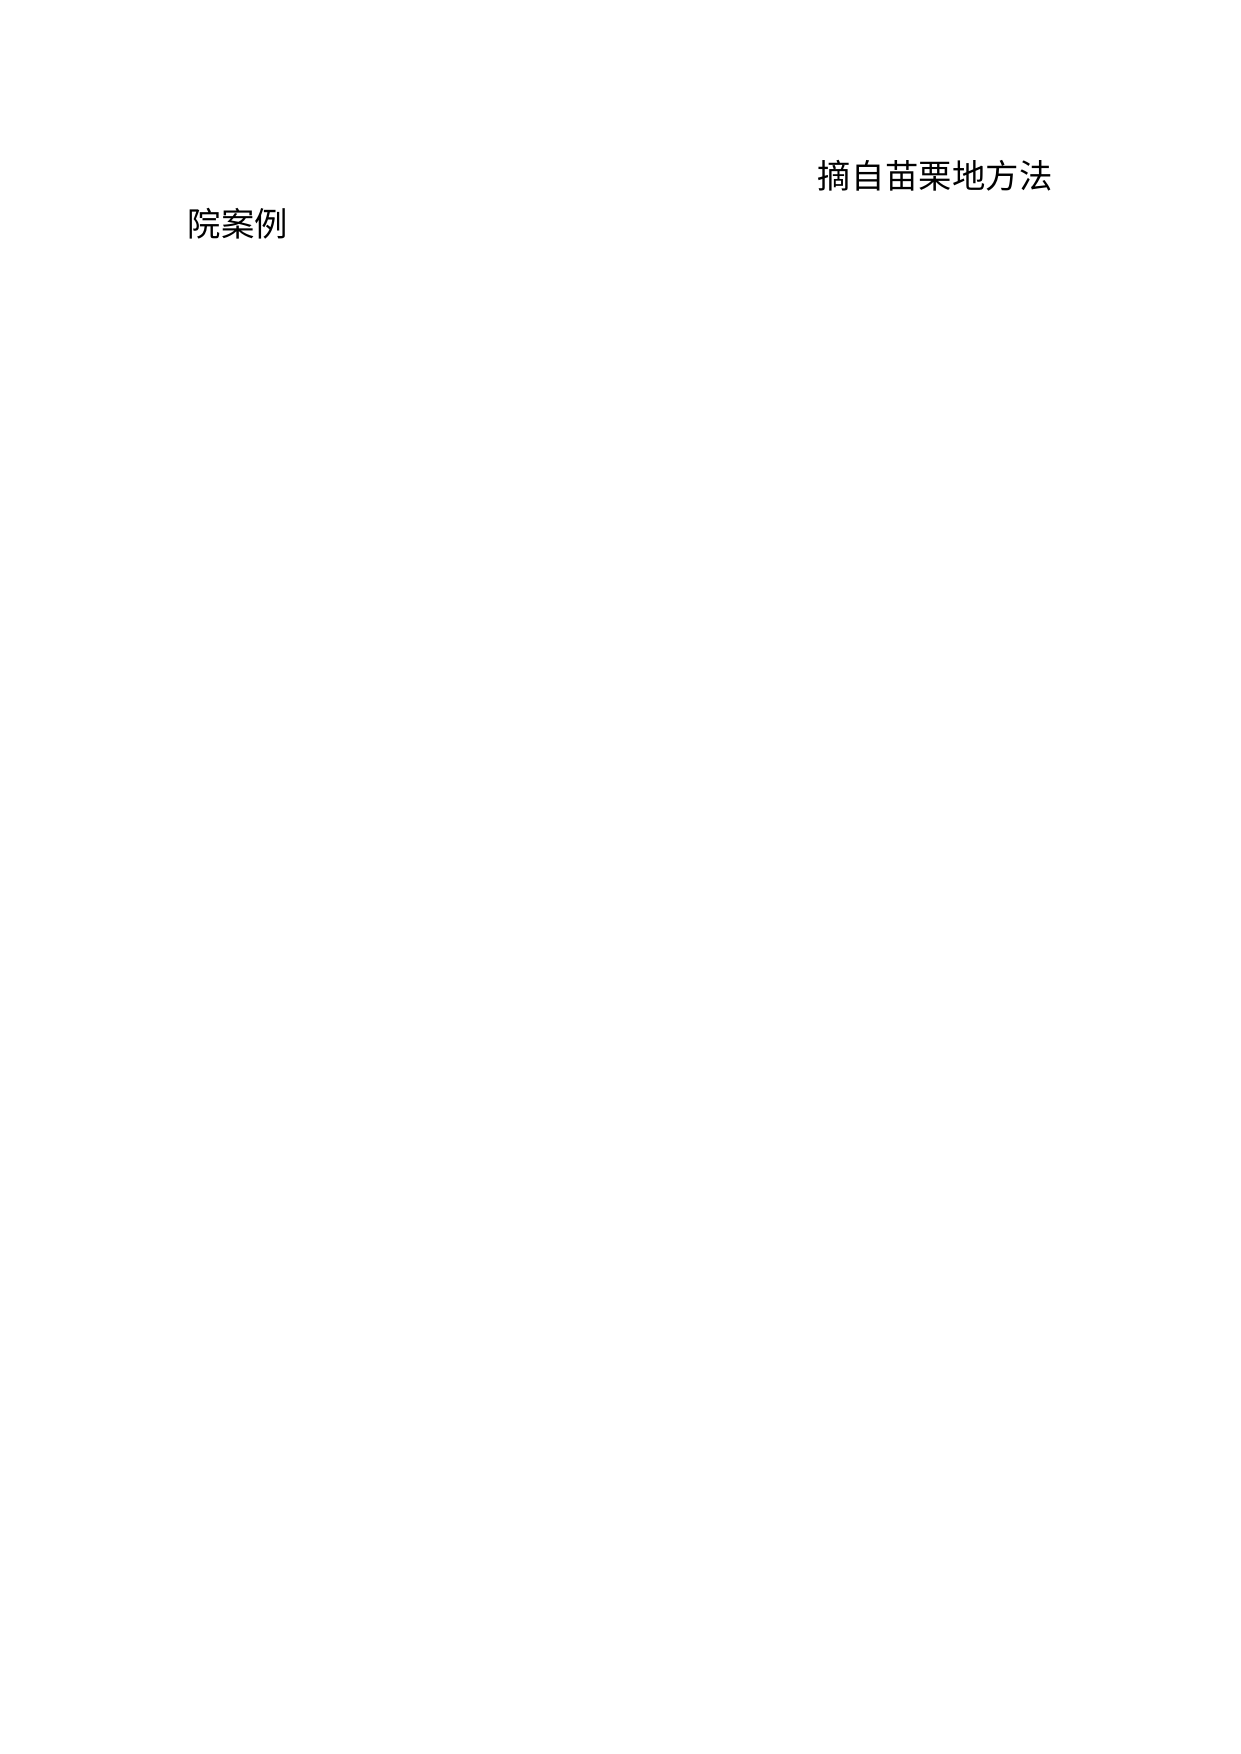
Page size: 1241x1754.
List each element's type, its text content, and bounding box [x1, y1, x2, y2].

text 摘自苗栗地方法院案例 [187, 150, 1053, 246]
